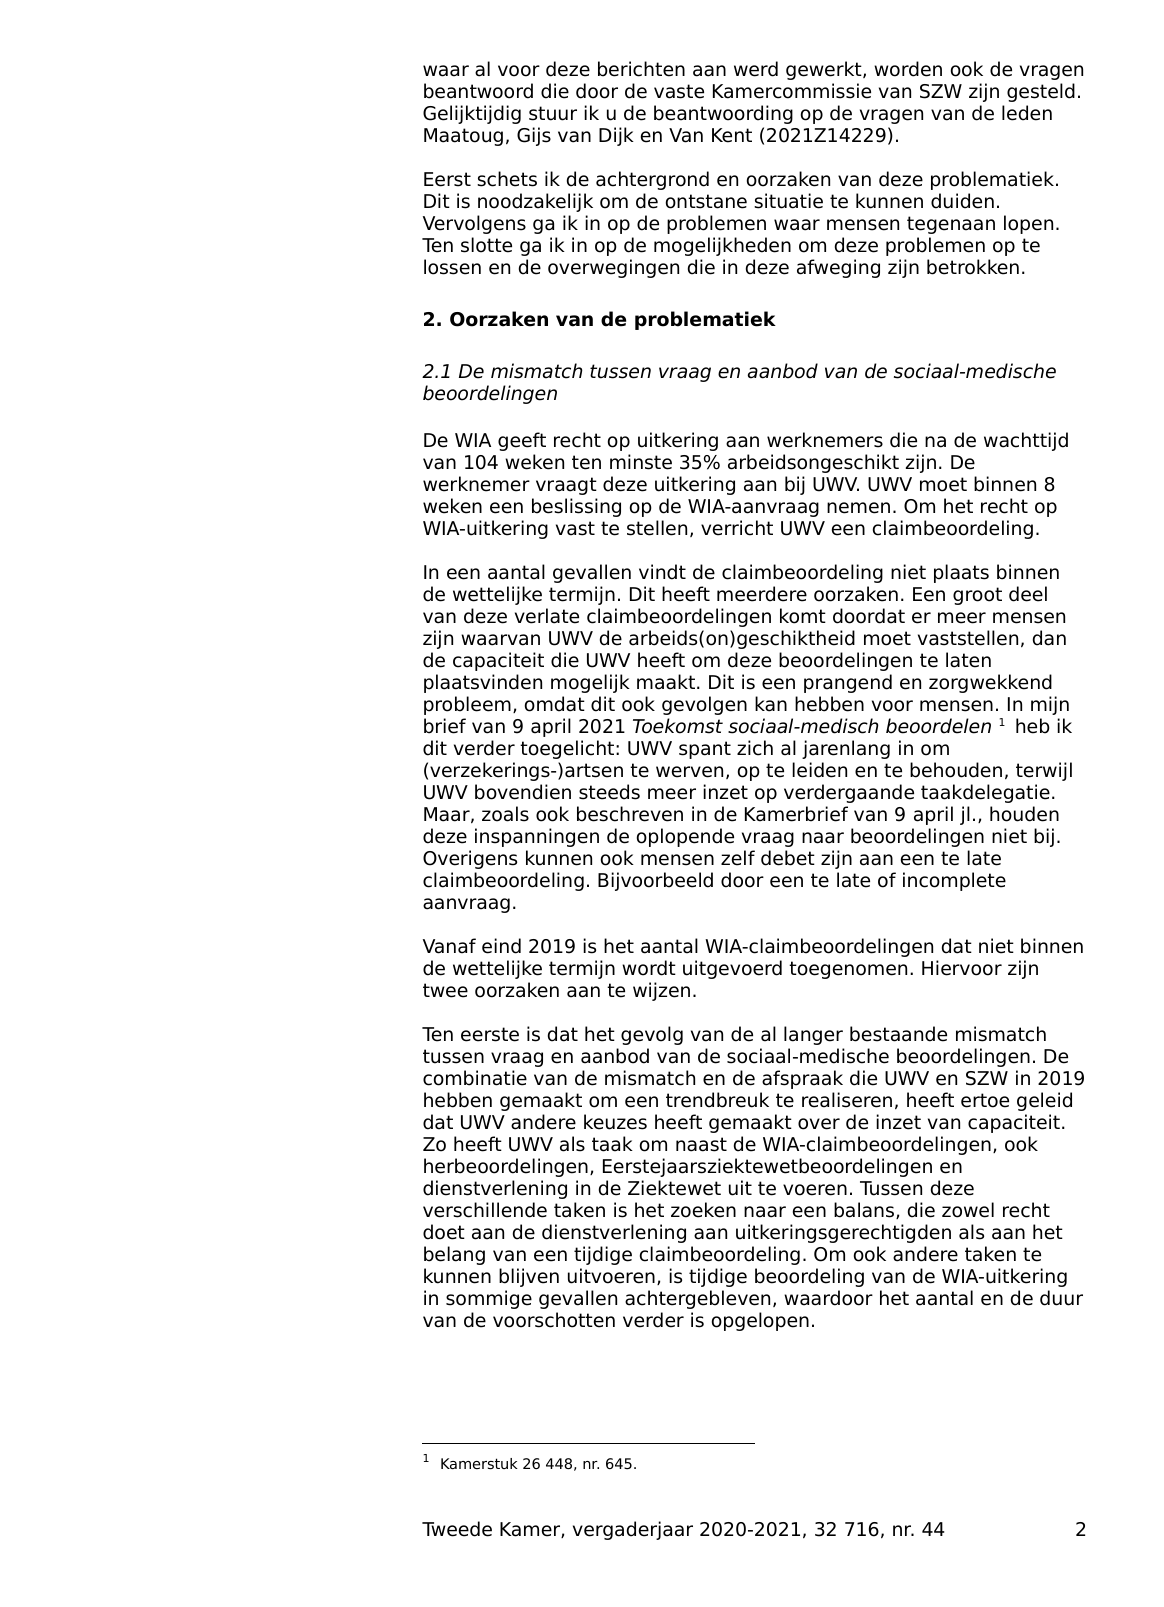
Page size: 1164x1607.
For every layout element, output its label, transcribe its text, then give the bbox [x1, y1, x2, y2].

text Vanaf eind 2019 is het aantal WIA-claimbeoordelingen dat niet binnen de wettelijke termijn wordt uitgevoerd toegenomen. Hiervoor zijn twee oorzaken aan te wijzen. [422, 936, 1087, 1002]
subtitle 2.1 De mismatch tussen vraag en aanbod van de sociaal-medische beoordelingen [422, 361, 1087, 405]
text Eerst schets ik de achtergrond en oorzaken van deze problematiek. Dit is noodzakelijk om de ontstane situatie te kunnen duiden. Vervolgens ga ik in op de problemen waar mensen tegenaan lopen. Ten slotte ga ik in op de mogelijkheden om deze problemen op te lossen en de overwegingen die in deze afweging zijn betrokken. [422, 169, 1087, 279]
text Kamerstuk 26 448, nr. 645. [422, 1452, 1087, 1474]
text In een aantal gevallen vindt de claimbeoordeling niet plaats binnen de wettelijke termijn. Dit heeft meerdere oorzaken. Een groot deel van deze verlate claimbeoordelingen komt doordat er meer mensen zijn waarvan UWV de arbeids(on)geschiktheid moet vaststellen, dan de capaciteit die UWV heeft om deze beoordelingen te laten plaatsvinden mogelijk maakt. Dit is een prangend en zorgwekkend probleem, omdat dit ook gevolgen kan hebben voor mensen. In mijn brief van 9 april 2021 Toekomst sociaal-medisch beoordelen heb ik dit verder toegelicht: UWV spant zich al jarenlang in om (verzekerings-)artsen te werven, op te leiden en te behouden, terwijl UWV bovendien steeds meer inzet op verdergaande taakdelegatie. Maar, zoals ook beschreven in de Kamerbrief van 9 april jl., houden deze inspanningen de oplopende vraag naar beoordelingen niet bij. Overigens kunnen ook mensen zelf debet zijn aan een te late claimbeoordeling. Bijvoorbeeld door een te late of incomplete aanvraag. [422, 562, 1087, 914]
text Ten eerste is dat het gevolg van de al langer bestaande mismatch tussen vraag en aanbod van de sociaal-medische beoordelingen. De combinatie van de mismatch en de afspraak die UWV en SZW in 2019 hebben gemaakt om een trendbreuk te realiseren, heeft ertoe geleid dat UWV andere keuzes heeft gemaakt over de inzet van capaciteit. Zo heeft UWV als taak om naast de WIA-claimbeoordelingen, ook herbeoordelingen, Eerstejaarsziektewetbeoordelingen en dienstverlening in de Ziektewet uit te voeren. Tussen deze verschillende taken is het zoeken naar een balans, die zowel recht doet aan de dienstverlening aan uitkeringsgerechtigden als aan het belang van een tijdige claimbeoordeling. Om ook andere taken te kunnen blijven uitvoeren, is tijdige beoordeling van de WIA-uitkering in sommige gevallen achtergebleven, waardoor het aantal en de duur van de voorschotten verder is opgelopen. [422, 1024, 1087, 1332]
text waar al voor deze berichten aan werd gewerkt, worden ook de vragen beantwoord die door de vaste Kamercommissie van SZW zijn gesteld. Gelijktijdig stuur ik u de beantwoording op de vragen van de leden Maatoug, Gijs van Dijk en Van Kent (2021Z14229). [422, 59, 1087, 147]
subtitle 2. Oorzaken van de problematiek [422, 309, 1087, 331]
text De WIA geeft recht op uitkering aan werknemers die na de wachttijd van 104 weken ten minste 35% arbeidsongeschikt zijn. De werknemer vraagt deze uitkering aan bij UWV. UWV moet binnen 8 weken een beslissing op de WIA-aanvraag nemen. Om het recht op WIA-uitkering vast te stellen, verricht UWV een claimbeoordeling. [422, 430, 1087, 540]
